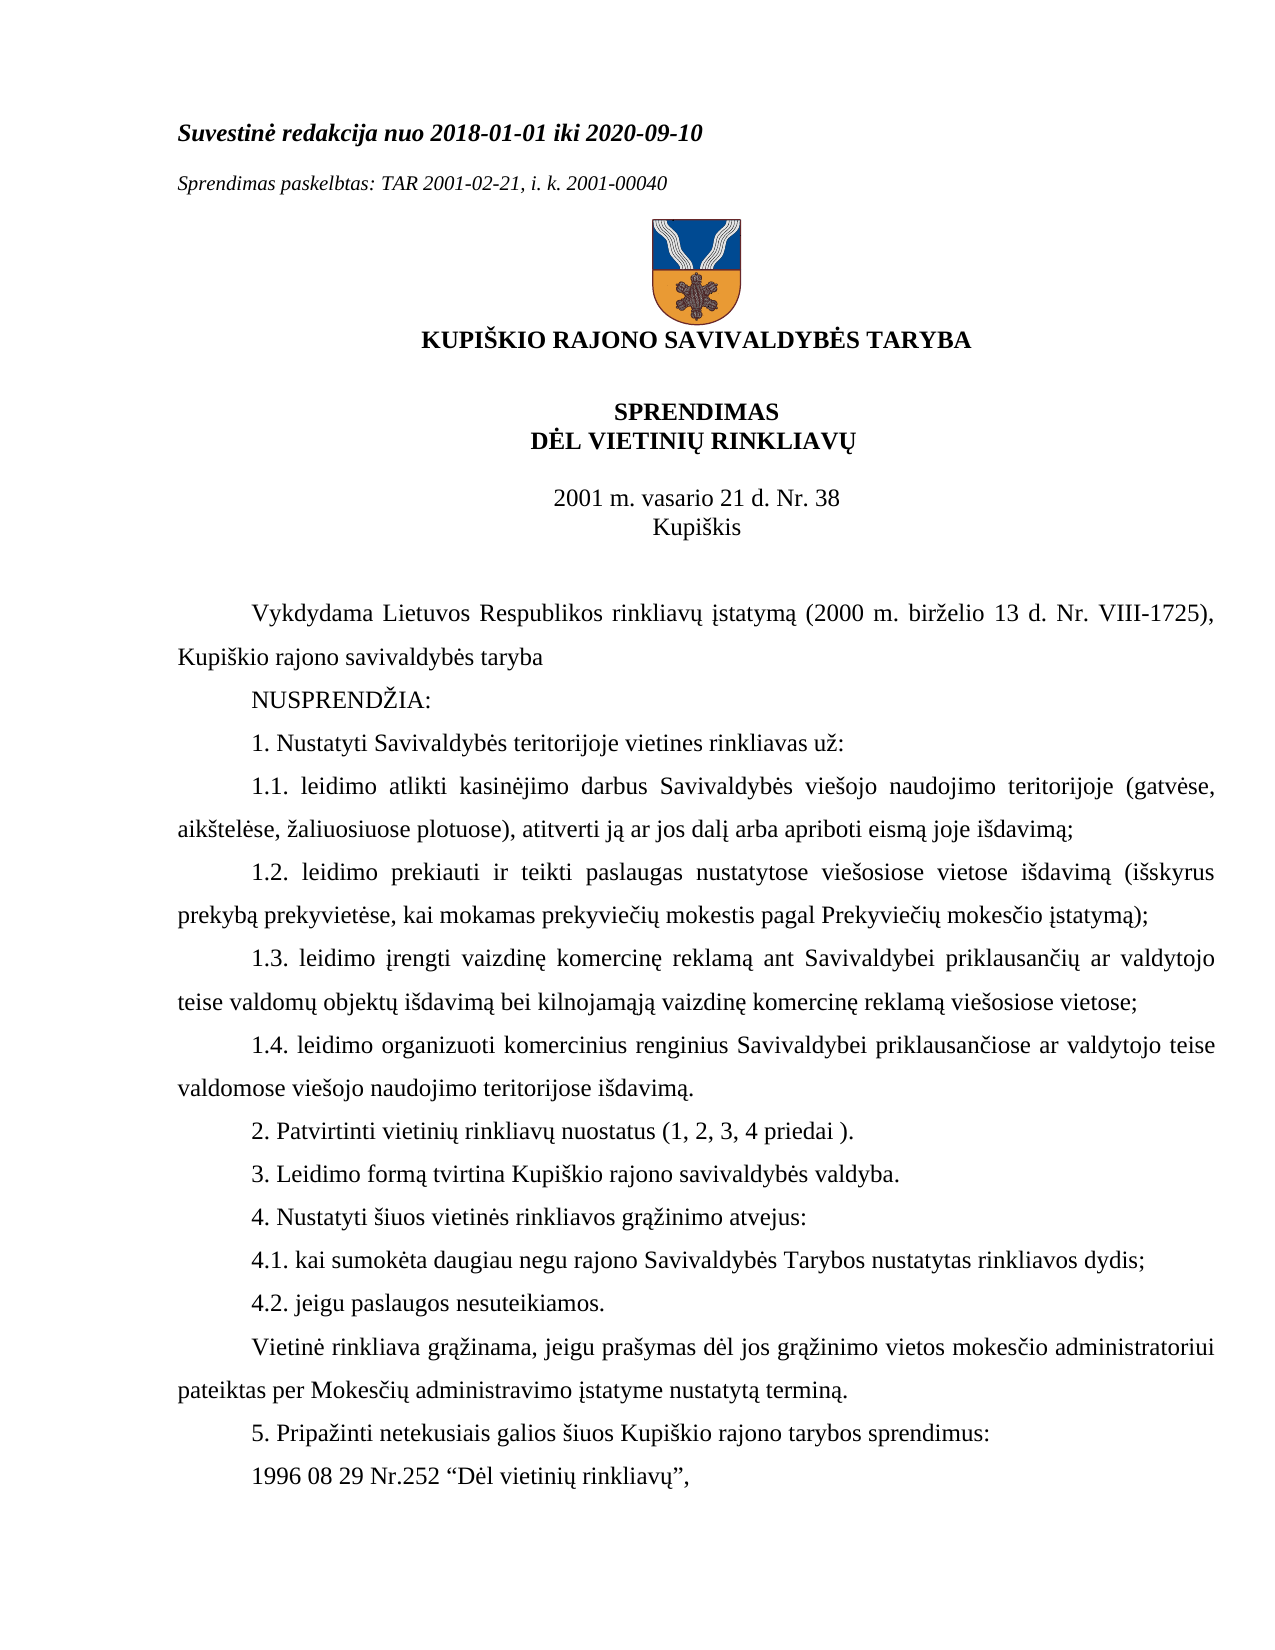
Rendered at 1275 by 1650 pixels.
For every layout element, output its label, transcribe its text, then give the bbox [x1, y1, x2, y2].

text 1996 08 29 Nr.252 “Dėl vietinių rinkliavų”, [177, 1461, 1216, 1490]
text 4.2. jeigu paslaugos nesuteikiamos. [177, 1288, 1216, 1317]
text SPRENDIMAS [177, 397, 1216, 426]
text NUSPRENDŽIA: [177, 685, 1216, 713]
text DĖL VIETINIŲ RINKLIAVŲ [177, 426, 1216, 455]
text Suvestinė redakcija nuo 2018-01-01 iki 2020-09-10 [177, 118, 1216, 147]
text 1.2. leidimo prekiauti ir teikti paslaugas nustatytose viešosiose vietose išdavimą (išskyrus prekybą prekyvietėse, kai mokamas prekyviečių mokestis pagal Prekyviečių mokesčio įstatymą); [177, 857, 1216, 929]
text 4.1. kai sumokėta daugiau negu rajono Savivaldybės Tarybos nustatytas rinkliavos dydis; [177, 1245, 1216, 1274]
text 1.4. leidimo organizuoti komercinius renginius Savivaldybei priklausančiose ar valdytojo teise valdomose viešojo naudojimo teritorijose išdavimą. [177, 1030, 1216, 1102]
text Sprendimas paskelbtas: TAR 2001-02-21, i. k. 2001-00040 [177, 171, 1216, 195]
text 4. Nustatyti šiuos vietinės rinkliavos grąžinimo atvejus: [177, 1202, 1216, 1231]
text 1. Nustatyti Savivaldybės teritorijoje vietines rinkliavas už: [177, 728, 1216, 757]
text 2001 m. vasario 21 d. Nr. 38 [177, 483, 1216, 512]
text 2. Patvirtinti vietinių rinkliavų nuostatus (1, 2, 3, 4 priedai ). [177, 1116, 1216, 1145]
text Vykdydama Lietuvos Respublikos rinkliavų įstatymą (2000 m. birželio 13 d. Nr. VIII-1725), Kupiškio rajono savivaldybės taryba [177, 598, 1216, 670]
text KUPIŠKIO RAJONO SAVIVALDYBĖS TARYBA [177, 325, 1216, 354]
text Vietinė rinkliava grąžinama, jeigu prašymas dėl jos grąžinimo vietos mokesčio administratoriui pateiktas per Mokesčių administravimo įstatyme nustatytą terminą. [177, 1332, 1216, 1403]
text 3. Leidimo formą tvirtina Kupiškio rajono savivaldybės valdyba. [177, 1159, 1216, 1188]
text Kupiškis [177, 512, 1216, 541]
text 1.1. leidimo atlikti kasinėjimo darbus Savivaldybės viešojo naudojimo teritorijoje (gatvėse, aikštelėse, žaliuosiuose plotuose), atitverti ją ar jos dalį arba apriboti eismą joje išdavimą; [177, 771, 1216, 843]
text 1.3. leidimo įrengti vaizdinę komercinę reklamą ant Savivaldybei priklausančių ar valdytojo teise valdomų objektų išdavimą bei kilnojamąją vaizdinę komercinę reklamą viešosiose vietose; [177, 943, 1216, 1015]
text 5. Pripažinti netekusiais galios šiuos Kupiškio rajono tarybos sprendimus: [177, 1418, 1216, 1447]
